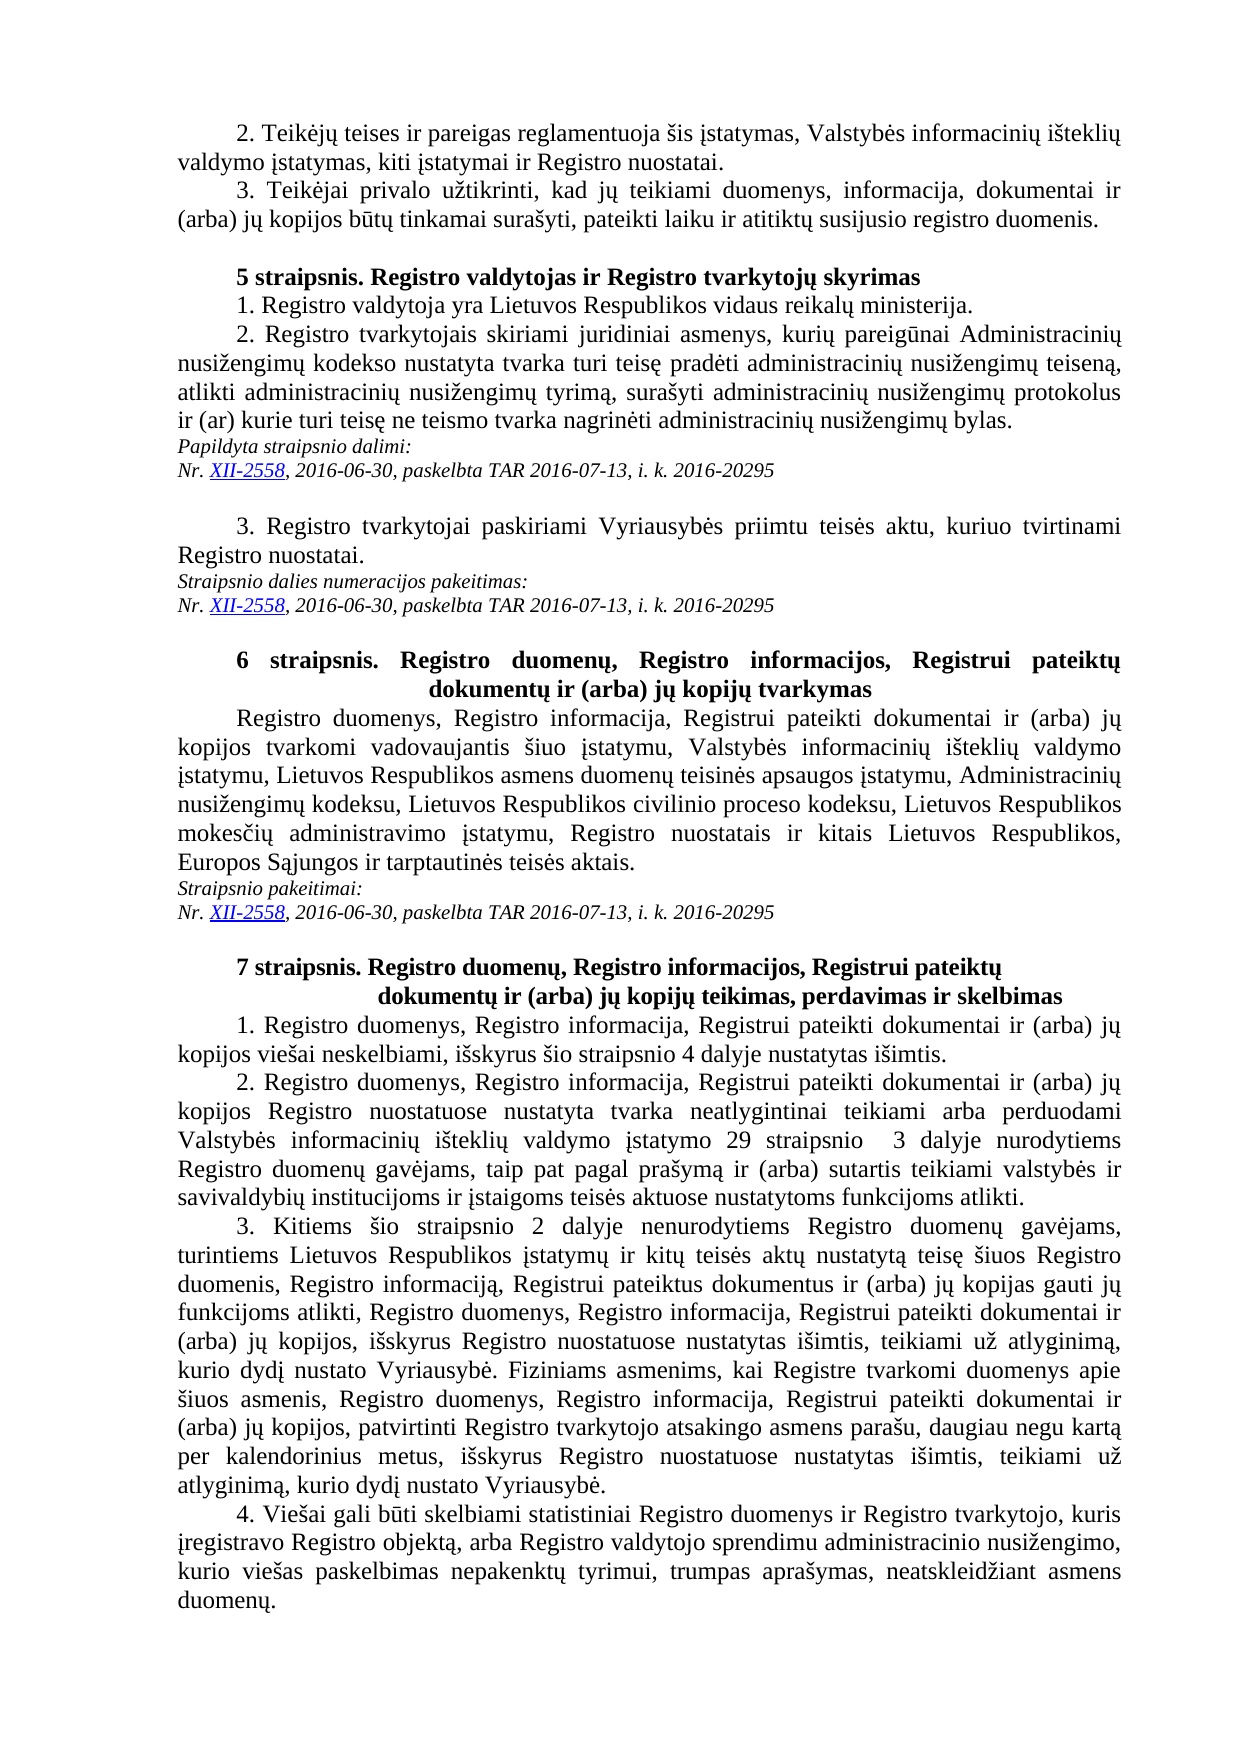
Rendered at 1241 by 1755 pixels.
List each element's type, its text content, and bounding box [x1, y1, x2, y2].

text Papildyta straipsnio dalimi: [177, 434, 1122, 458]
text Straipsnio pakeitimai: [177, 876, 1122, 900]
text 3. Kitiems šio straipsnio 2 dalyje nenurodytiems Registro duomenų gavėjams, turintiems Lietuvos Respublikos įstatymų ir kitų teisės aktų nustatytą teisę šiuos Registro duomenis, Registro informaciją, Registrui pateiktus dokumentus ir (arba) jų kopijas gauti jų funkcijoms atlikti, Registro duomenys, Registro informacija, Registrui pateikti dokumentai ir (arba) jų kopijos, išskyrus Registro nuostatuose nustatytas išimtis, teikiami už atlyginimą, kurio dydį nustato Vyriausybė. Fiziniams asmenims, kai Registre tvarkomi duomenys apie šiuos asmenis, Registro duomenys, Registro informacija, Registrui pateikti dokumentai ir (arba) jų kopijos, patvirtinti Registro tvarkytojo atsakingo asmens parašu, daugiau negu kartą per kalendorinius metus, išskyrus Registro nuostatuose nustatytas išimtis, teikiami už atlyginimą, kurio dydį nustato Vyriausybė. [177, 1211, 1122, 1499]
text Registro duomenys, Registro informacija, Registrui pateikti dokumentai ir (arba) jų kopijos tvarkomi vadovaujantis šiuo įstatymu, Valstybės informacinių išteklių valdymo įstatymu, Lietuvos Respublikos asmens duomenų teisinės apsaugos įstatymu, Administracinių nusižengimų kodeksu, Lietuvos Respublikos civilinio proceso kodeksu, Lietuvos Respublikos mokesčių administravimo įstatymu, Registro nuostatais ir kitais Lietuvos Respublikos, Europos Sąjungos ir tarptautinės teisės aktais. [177, 703, 1122, 876]
text 1. Registro valdytoja yra Lietuvos Respublikos vidaus reikalų ministerija. [177, 291, 1122, 319]
text 7 straipsnis. Registro duomenų, Registro informacijos, Registrui pateiktų dokumentų ir (arba) jų kopijų teikimas, perdavimas ir skelbimas [236, 952, 1122, 1010]
text 2. Registro duomenys, Registro informacija, Registrui pateikti dokumentai ir (arba) jų kopijos Registro nuostatuose nustatyta tvarka neatlygintinai teikiami arba perduodami Valstybės informacinių išteklių valdymo įstatymo 29 straipsnio 3 dalyje nurodytiems Registro duomenų gavėjams, taip pat pagal prašymą ir (arba) sutartis teikiami valstybės ir savivaldybių institucijoms ir įstaigoms teisės aktuose nustatytoms funkcijoms atlikti. [177, 1067, 1122, 1211]
text Nr. XII-2558, 2016-06-30, paskelbta TAR 2016-07-13, i. k. 2016-20295 [177, 458, 1122, 482]
text Straipsnio dalies numeracijos pakeitimas: [177, 569, 1122, 593]
text 3. Teikėjai privalo užtikrinti, kad jų teikiami duomenys, informacija, dokumentai ir (arba) jų kopijos būtų tinkamai surašyti, pateikti laiku ir atitiktų susijusio registro duomenis. [177, 176, 1122, 233]
text 2. Teikėjų teises ir pareigas reglamentuoja šis įstatymas, Valstybės informacinių išteklių valdymo įstatymas, kiti įstatymai ir Registro nuostatai. [177, 118, 1122, 176]
text Nr. XII-2558, 2016-06-30, paskelbta TAR 2016-07-13, i. k. 2016-20295 [177, 593, 1122, 617]
text Nr. XII-2558, 2016-06-30, paskelbta TAR 2016-07-13, i. k. 2016-20295 [177, 900, 1122, 924]
text 2. Registro tvarkytojais skiriami juridiniai asmenys, kurių pareigūnai Administracinių nusižengimų kodekso nustatyta tvarka turi teisę pradėti administracinių nusižengimų teiseną, atlikti administracinių nusižengimų tyrimą, surašyti administracinių nusižengimų protokolus ir (ar) kurie turi teisę ne teismo tvarka nagrinėti administracinių nusižengimų bylas. [177, 319, 1122, 434]
text 5 straipsnis. Registro valdytojas ir Registro tvarkytojų skyrimas [177, 262, 1122, 291]
text 3. Registro tvarkytojai paskiriami Vyriausybės priimtu teisės aktu, kuriuo tvirtinami Registro nuostatai. [177, 511, 1122, 569]
text 4. Viešai gali būti skelbiami statistiniai Registro duomenys ir Registro tvarkytojo, kuris įregistravo Registro objektą, arba Registro valdytojo sprendimu administracinio nusižengimo, kurio viešas paskelbimas nepakenktų tyrimui, trumpas aprašymas, neatskleidžiant asmens duomenų. [177, 1499, 1122, 1614]
text 6 straipsnis. Registro duomenų, Registro informacijos, Registrui pateiktų dokumentų ir (arba) jų kopijų tvarkymas [236, 646, 1122, 703]
text 1. Registro duomenys, Registro informacija, Registrui pateikti dokumentai ir (arba) jų kopijos viešai neskelbiami, išskyrus šio straipsnio 4 dalyje nustatytas išimtis. [177, 1010, 1122, 1067]
